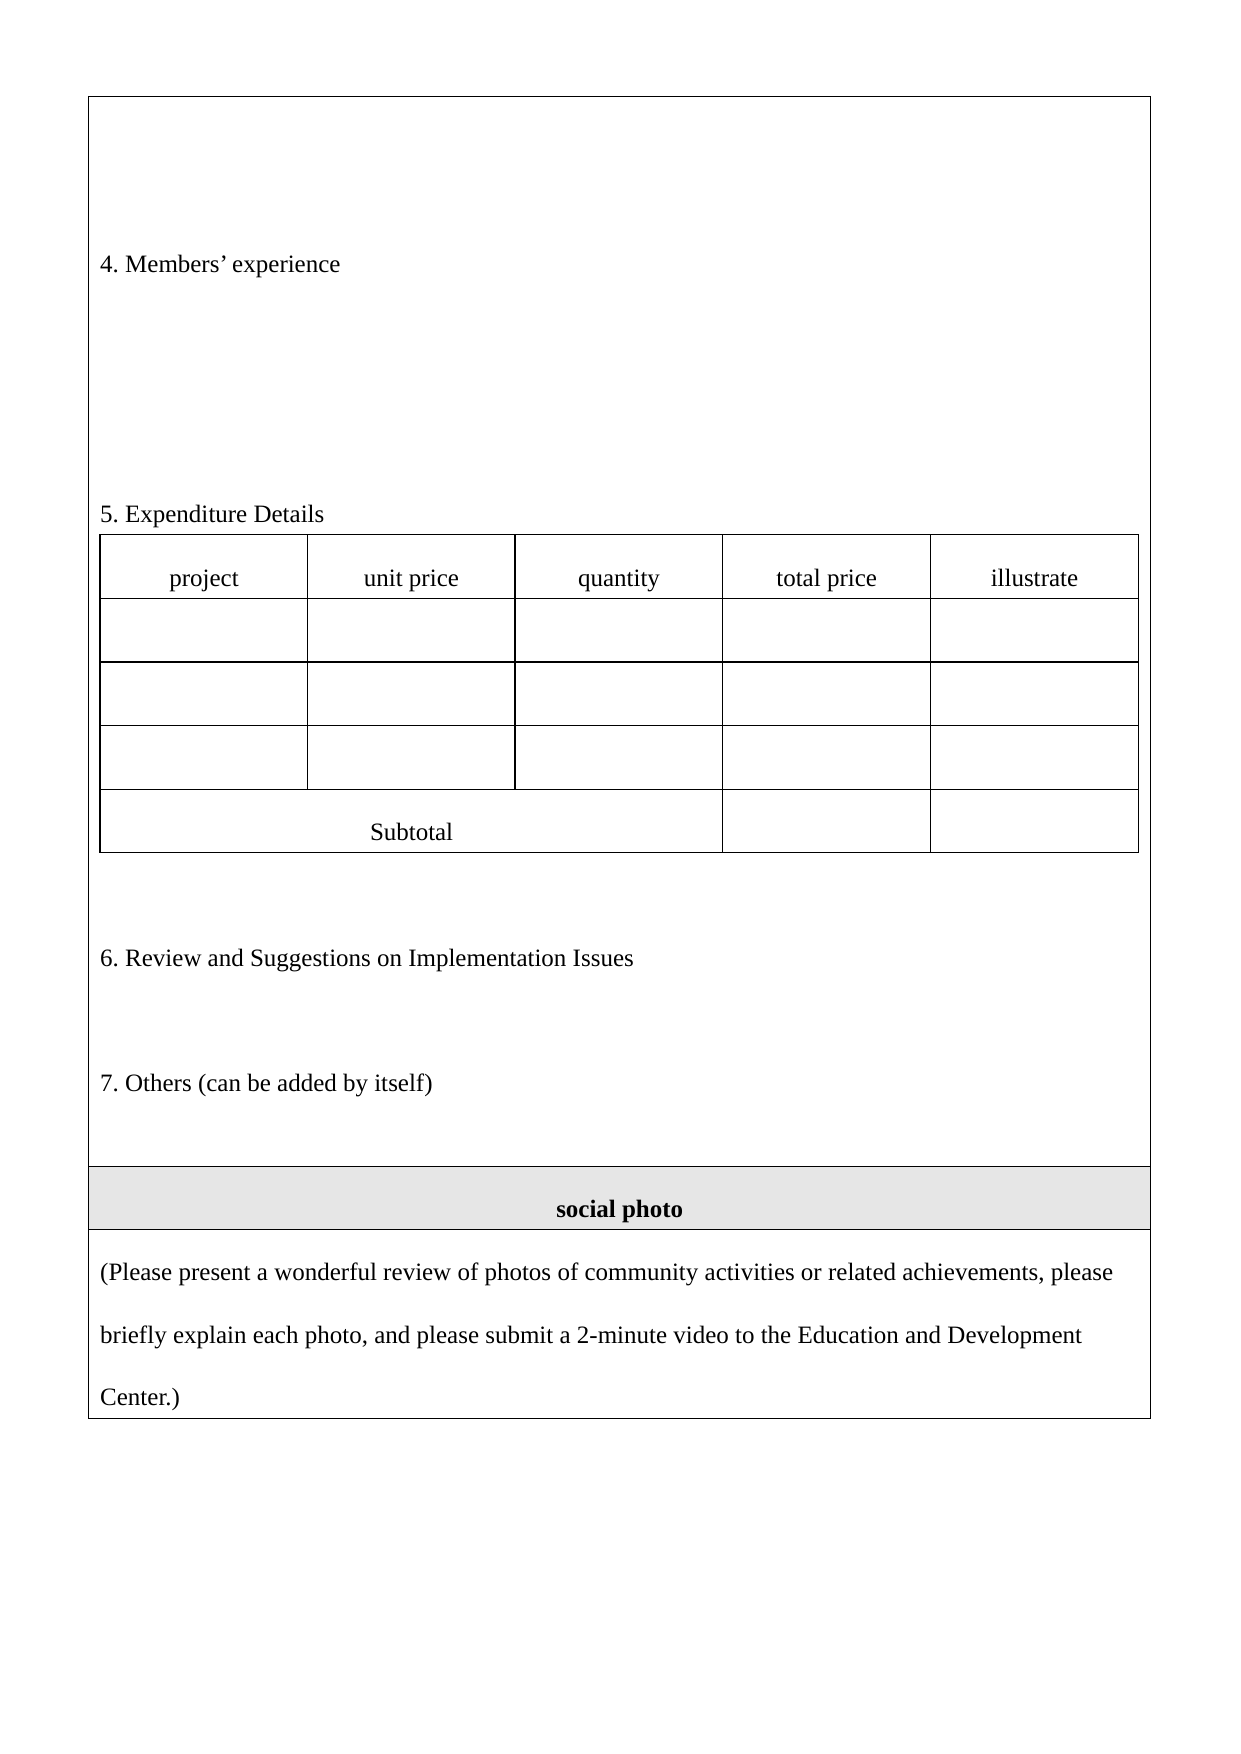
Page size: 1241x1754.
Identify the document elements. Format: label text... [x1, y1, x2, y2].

table_header quantity [516, 535, 722, 598]
table_cell Subtotal [101, 790, 722, 852]
table_cell [516, 663, 722, 725]
table_cell [723, 726, 930, 788]
table_cell 4. Members’ experience 5. Expenditure Details 6. Review and Suggestions on Implementation Issues 7. Others (can be added by itself) [89, 97, 1150, 1166]
table_cell [101, 726, 307, 788]
table_header total price [723, 535, 930, 598]
table_cell [931, 726, 1138, 788]
table_cell [308, 726, 514, 788]
table_cell [516, 599, 722, 661]
table_cell [723, 663, 930, 725]
table_cell [723, 599, 930, 661]
table_cell [516, 726, 722, 788]
table_cell [931, 790, 1138, 852]
table_header unit price [308, 535, 514, 598]
table_cell [308, 599, 514, 661]
table_cell [931, 599, 1138, 661]
table_cell social photo [89, 1167, 1150, 1229]
table_cell [931, 663, 1138, 725]
table_cell [308, 663, 514, 725]
table_cell [723, 790, 930, 852]
table_cell [101, 663, 307, 725]
table_cell (Please present a wonderful review of photos of community activities or related achievements, please briefly explain each photo, and please submit a 2-minute video to the Education and Development Center.) [89, 1230, 1150, 1418]
table_header project [101, 535, 307, 598]
table_cell [101, 599, 307, 661]
table_header illustrate [931, 535, 1138, 598]
